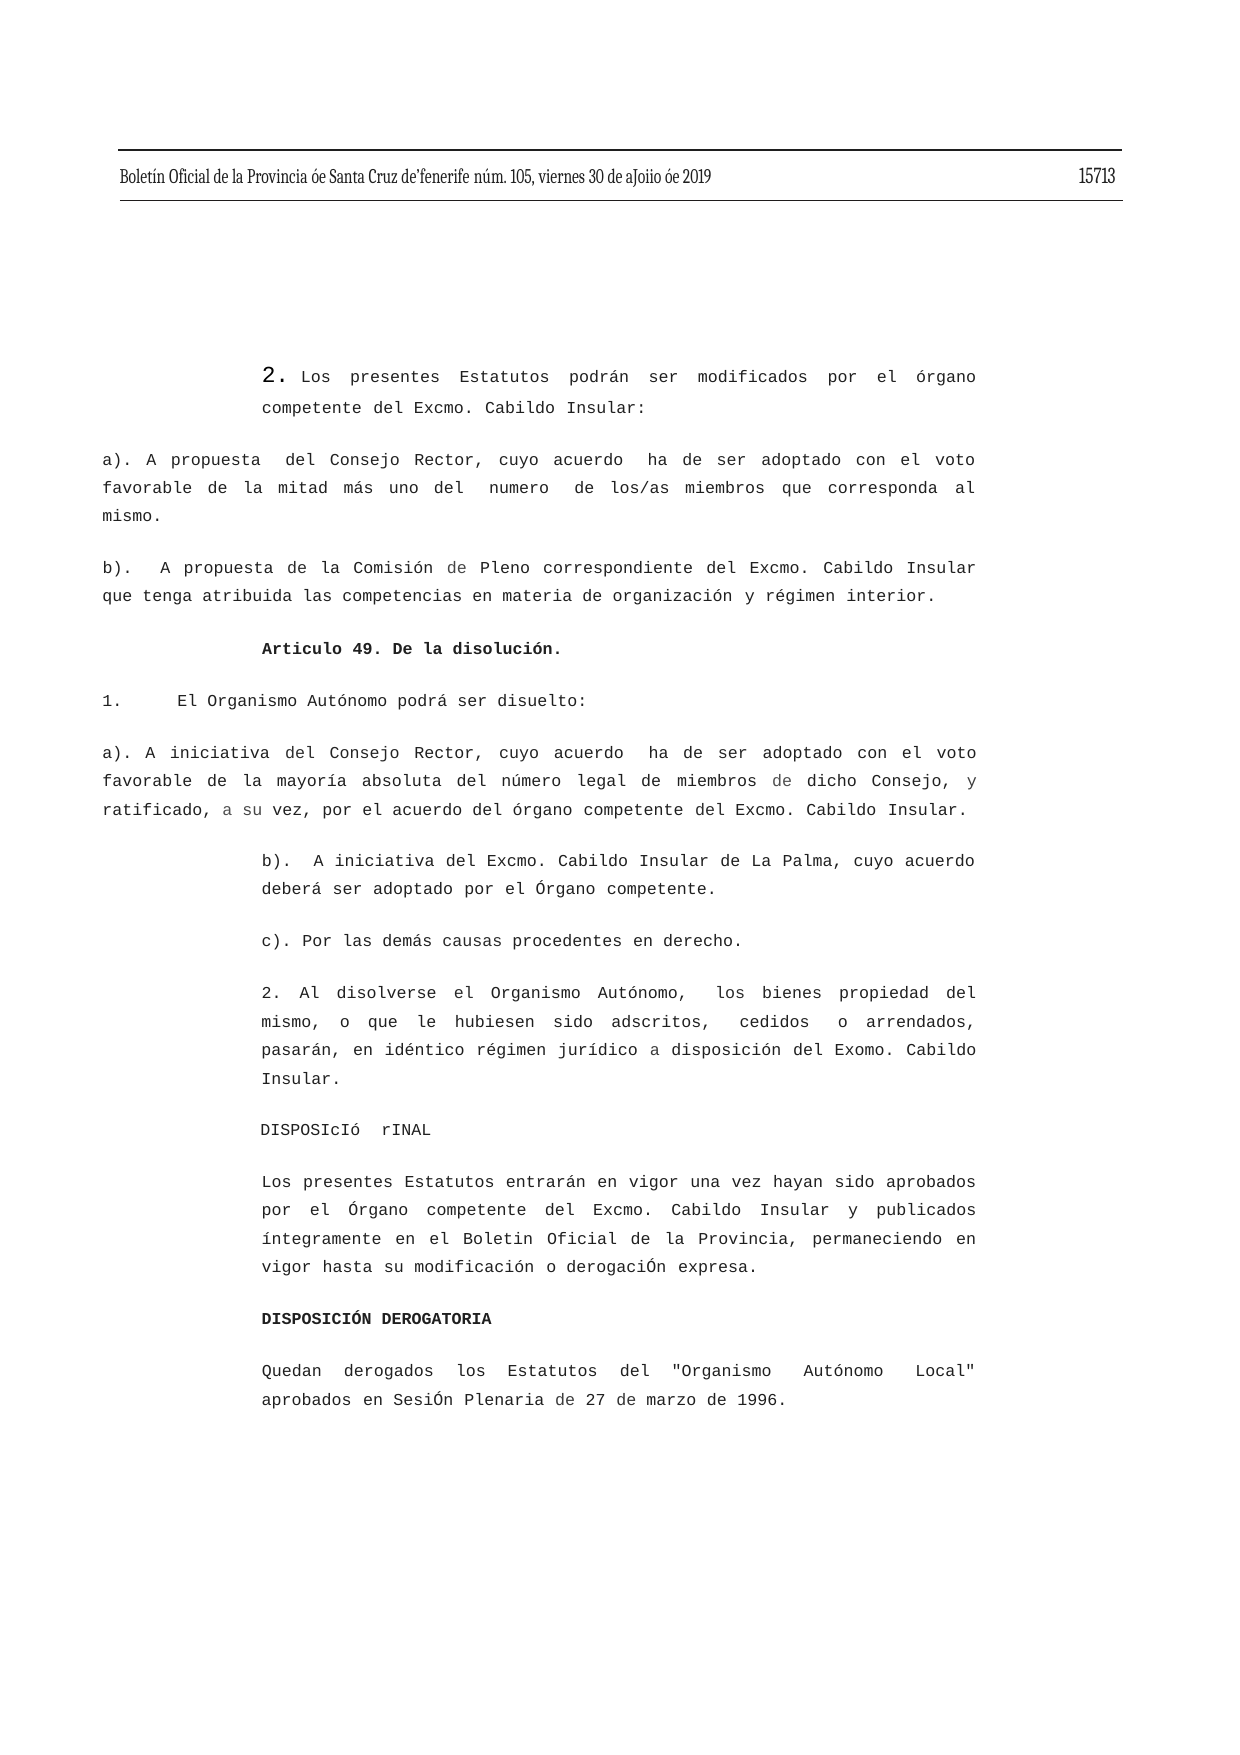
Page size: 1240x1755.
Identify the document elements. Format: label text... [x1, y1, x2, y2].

list A propuesta de la Comisión de Pleno correspondiente del Excmo. Cabildo Insular que tenga atribuida las competencias en materia de organización y régimen interior. [102, 560, 977, 607]
list A propuesta del Consejo Rector, cuyo acuerdo ha de ser adoptado con el voto favorable de la mitad más uno del numero de los/as miembros que corresponda al mismo. [102, 451, 976, 527]
subtitle DISPOSICIÓN DEROGATORIA [261, 1310, 1137, 1329]
list A iniciativa del Excmo. Cabildo Insular de La Palma, cuyo acuerdo deberá ser adoptado por el Órgano competente. [261, 852, 976, 900]
text DISPOSIcIó rINAL [260, 1122, 1137, 1140]
text Los presentes Estatutos entrarán en vigor una vez hayan sido aprobados por el Órgano competente del Excmo. Cabildo Insular y publicados íntegramente en el Boletin Oficial de la Provincia, permaneciendo en vigor hasta su modificación o derogaciÓn expresa. [261, 1173, 976, 1278]
list A iniciativa del Consejo Rector, cuyo acuerdo ha de ser adoptado con el voto favorable de la mayoría absoluta del número legal de miembros de dicho Consejo, y ratificado, a su vez, por el acuerdo del órgano competente del Excmo. Cabildo Insular. [102, 744, 977, 820]
list Al disolverse el Organismo Autónomo, los bienes propiedad del mismo, o que le hubiesen sido adscritos, cedidos o arrendados, pasarán, en idéntico régimen jurídico a disposición del Exomo. Cabildo Insular. [261, 984, 976, 1089]
list Los presentes Estatutos podrán ser modificados por el órgano competente del Excmo. Cabildo Insular: [262, 363, 976, 418]
list El Organismo Autónomo podrá ser disuelto: [102, 692, 1137, 711]
list Por las demás causas procedentes en derecho. [261, 933, 1137, 952]
text Quedan derogados los Estatutos del "Organismo Autónomo Local" aprobados en SesiÓn Plenaria de 27 de marzo de 1996. [261, 1362, 976, 1410]
subtitle Articulo 49. De la disolución. [262, 640, 1137, 659]
subtitle Boletín Oficial de la Provincia óe Santa Cruz de’fenerife núm. 105, viernes 30 de aJoiio óe 2019 15713 [119, 163, 1137, 189]
